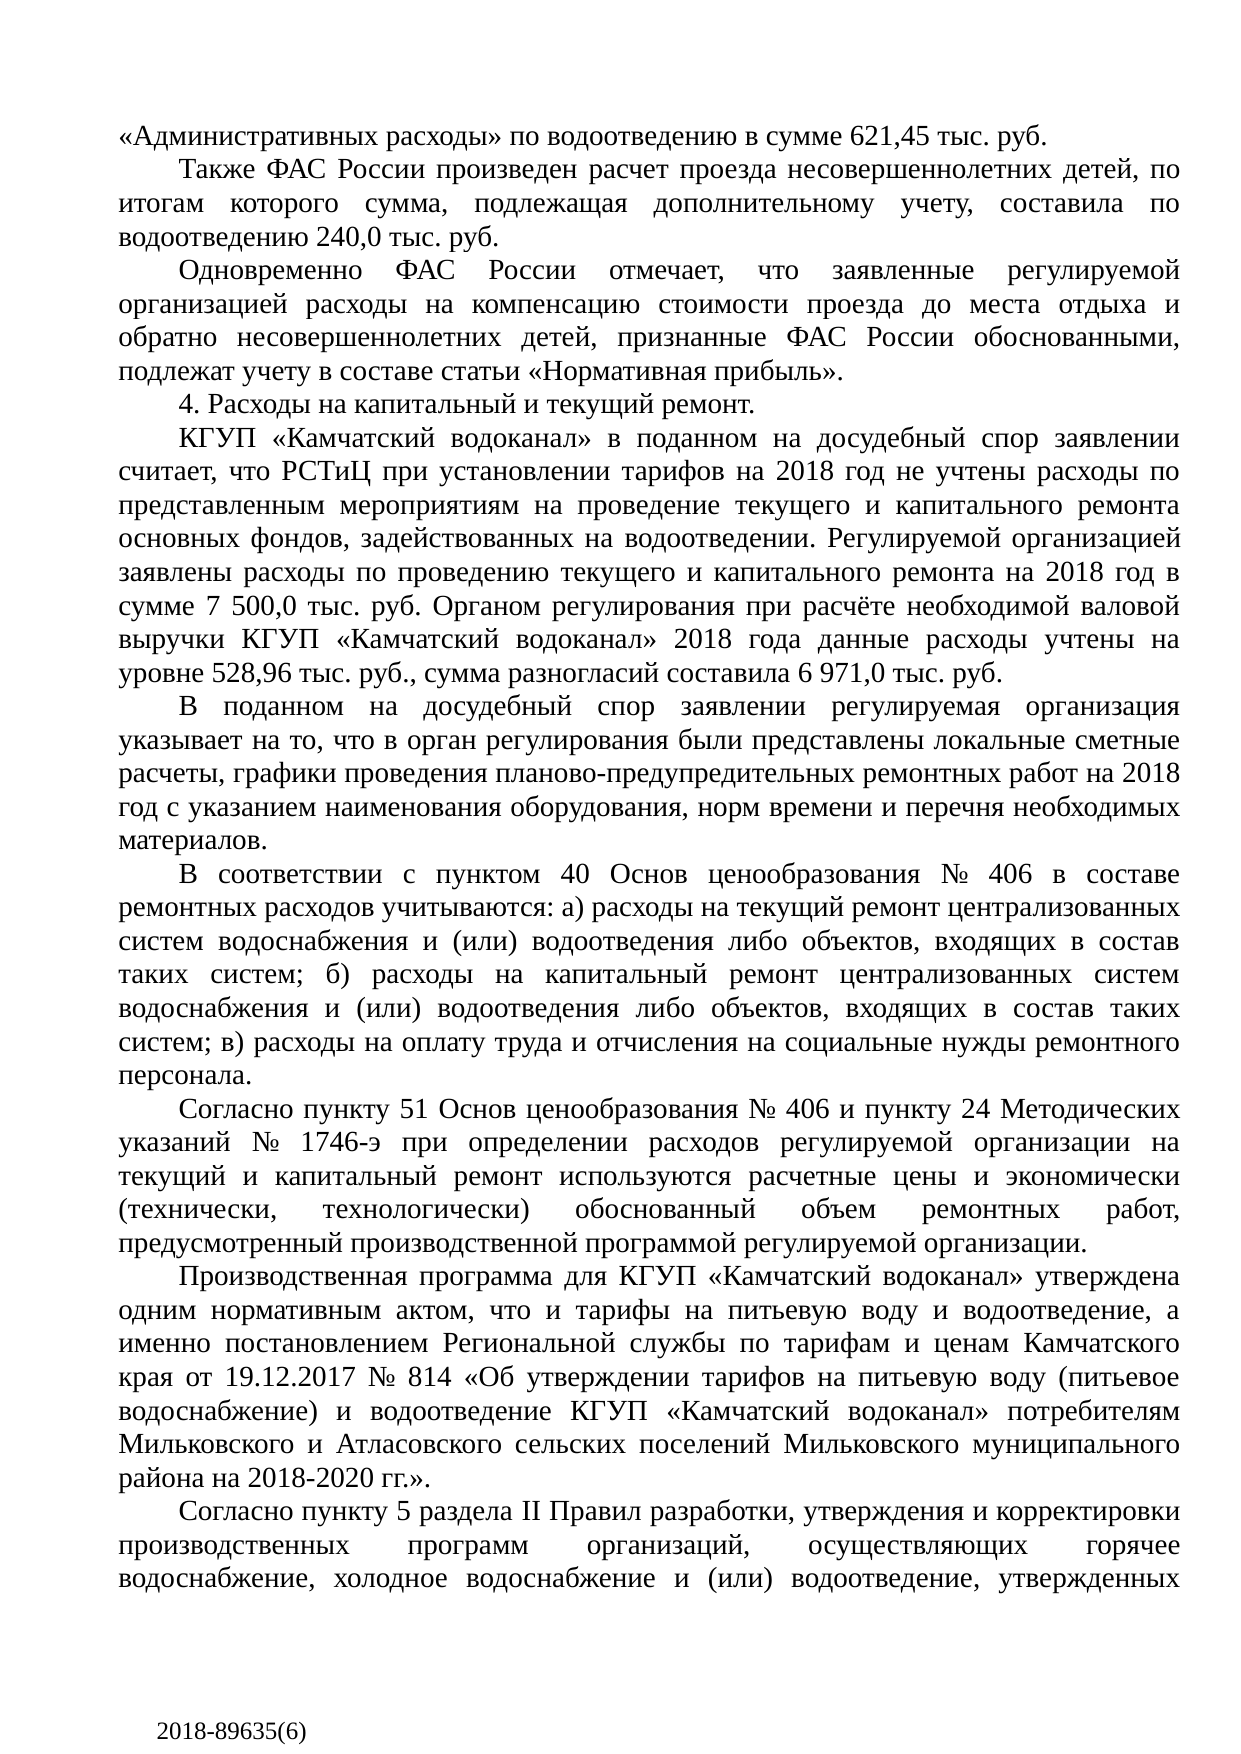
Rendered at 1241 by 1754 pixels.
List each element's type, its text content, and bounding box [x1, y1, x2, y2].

text Согласно пункту 5 раздела II Правил разработки, утверждения и корректировки производственных программ организаций, осуществляющих горячее водоснабжение, холодное водоснабжение и (или) водоотведение, утвержденных [118, 1493, 1181, 1594]
text В соответствии с пунктом 40 Основ ценообразования № 406 в составе ремонтных расходов учитываются: а) расходы на текущий ремонт централизованных систем водоснабжения и (или) водоотведения либо объектов, входящих в состав таких систем; б) расходы на капитальный ремонт централизованных систем водоснабжения и (или) водоотведения либо объектов, входящих в состав таких систем; в) расходы на оплату труда и отчисления на социальные нужды ремонтного персонала. [118, 856, 1181, 1091]
text 4. Расходы на капитальный и текущий ремонт. [118, 386, 1181, 420]
text Производственная программа для КГУП «Камчатский водоканал» утверждена одним нормативным актом, что и тарифы на питьевую воду и водоотведение, а именно постановлением Региональной службы по тарифам и ценам Камчатского края от 19.12.2017 № 814 «Об утверждении тарифов на питьевую воду (питьевое водоснабжение) и водоотведение КГУП «Камчатский водоканал» потребителям Мильковского и Атласовского сельских поселений Мильковского муниципального района на 2018-2020 гг.». [118, 1258, 1181, 1493]
text В поданном на досудебный спор заявлении регулируемая организация указывает на то, что в орган регулирования были представлены локальные сметные расчеты, графики проведения планово-предупредительных ремонтных работ на 2018 год с указанием наименования оборудования, норм времени и перечня необходимых материалов. [118, 688, 1181, 856]
text Одновременно ФАС России отмечает, что заявленные регулируемой организацией расходы на компенсацию стоимости проезда до места отдыха и обратно несовершеннолетних детей, признанные ФАС России обоснованными, подлежат учету в составе статьи «Нормативная прибыль». [118, 252, 1181, 386]
text Также ФАС России произведен расчет проезда несовершеннолетних детей, по итогам которого сумма, подлежащая дополнительному учету, составила по водоотведению 240,0 тыс. руб. [118, 152, 1181, 252]
text Согласно пункту 51 Основ ценообразования № 406 и пункту 24 Методических указаний № 1746-э при определении расходов регулируемой организации на текущий и капитальный ремонт используются расчетные цены и экономически (технически, технологически) обоснованный объем ремонтных работ, предусмотренный производственной программой регулируемой организации. [118, 1091, 1181, 1258]
text «Административных расходы» по водоотведению в сумме 621,45 тыс. руб. [118, 118, 1181, 152]
text КГУП «Камчатский водоканал» в поданном на досудебный спор заявлении считает, что РСТиЦ при установлении тарифов на 2018 год не учтены расходы по представленным мероприятиям на проведение текущего и капитального ремонта основных фондов, задействованных на водоотведении. Регулируемой организацией заявлены расходы по проведению текущего и капитального ремонта на 2018 год в сумме 7 500,0 тыс. руб. Органом регулирования при расчёте необходимой валовой выручки КГУП «Камчатский водоканал» 2018 года данные расходы учтены на уровне 528,96 тыс. руб., сумма разногласий составила 6 971,0 тыс. руб. [118, 420, 1181, 688]
